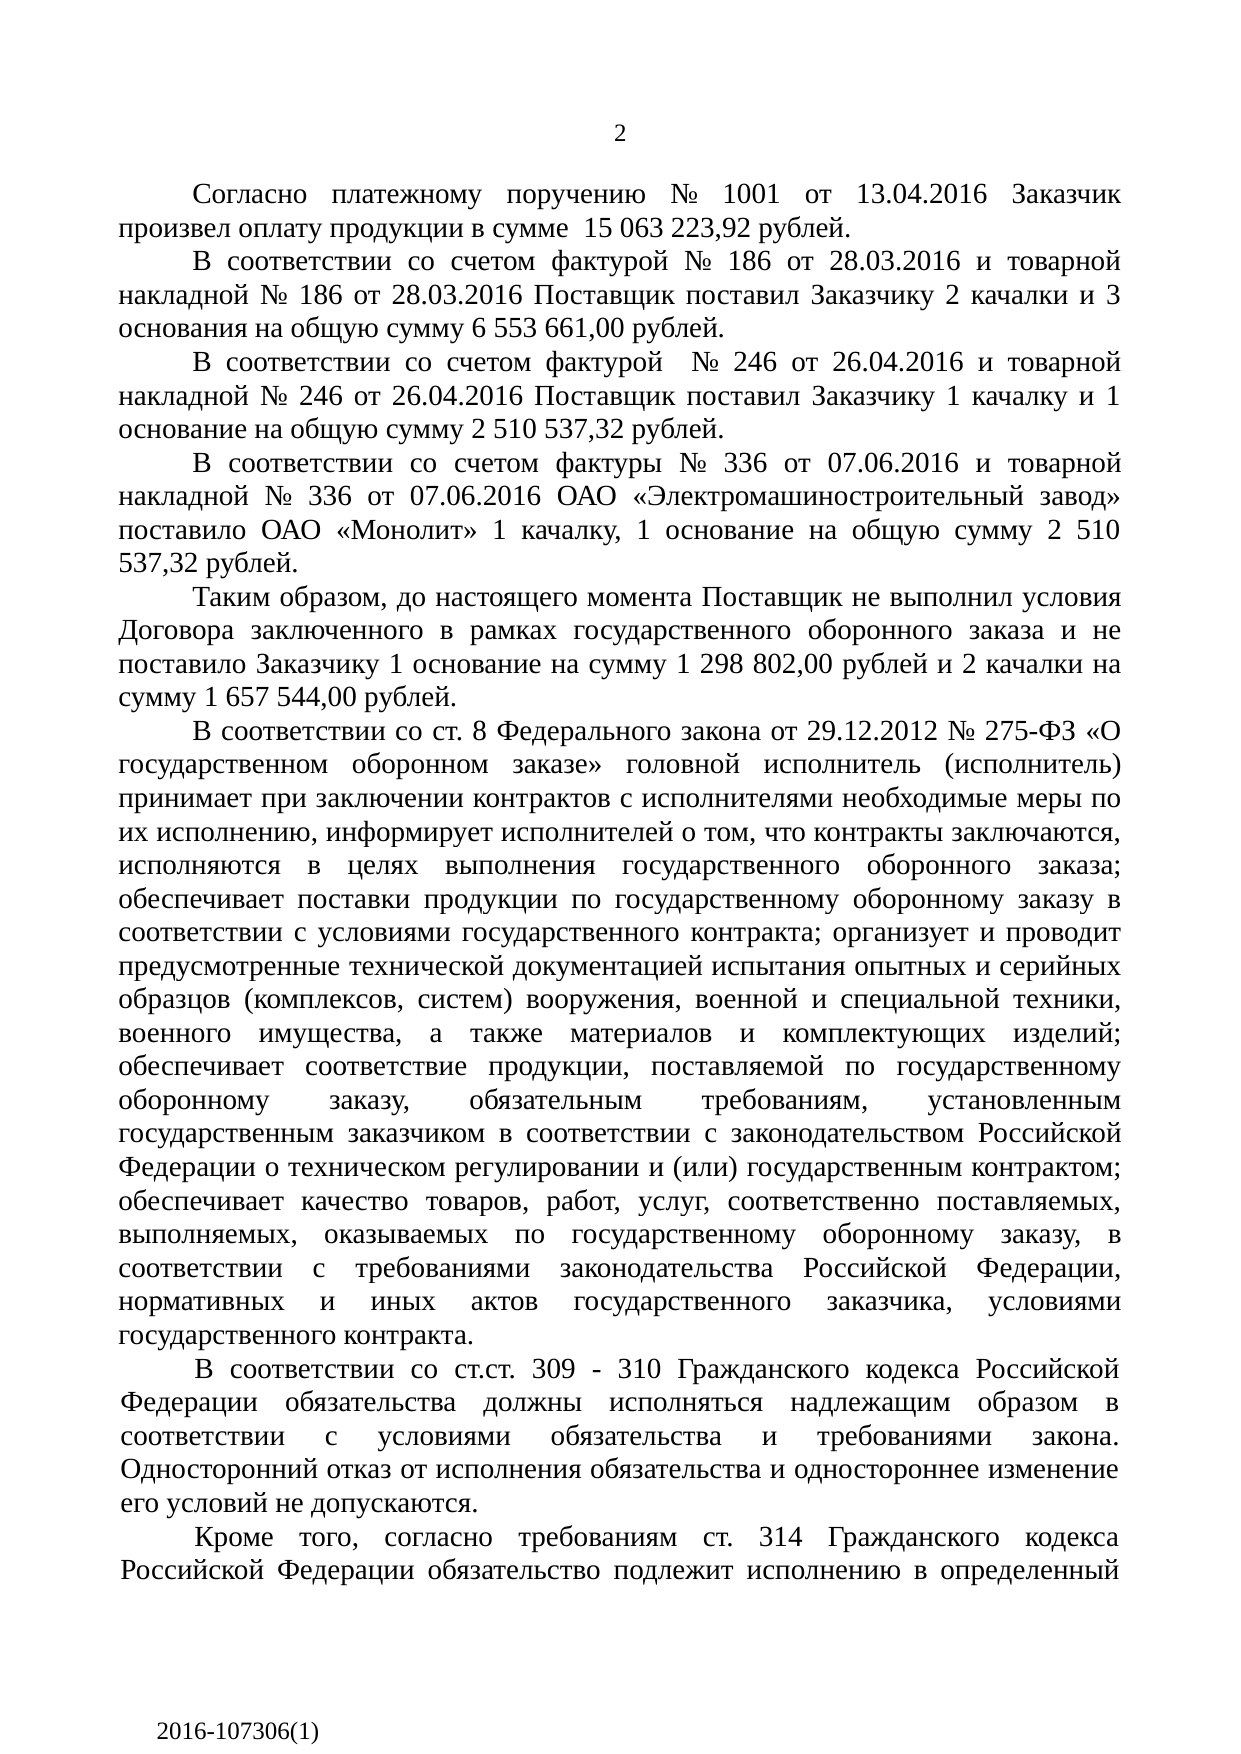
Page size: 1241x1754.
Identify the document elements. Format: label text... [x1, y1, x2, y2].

text В соответствии со ст. 8 Федерального закона от 29.12.2012 № 275-ФЗ «О государственном оборонном заказе» головной исполнитель (исполнитель) принимает при заключении контрактов с исполнителями необходимые меры по их исполнению, информирует исполнителей о том, что контракты заключаются, исполняются в целях выполнения государственного оборонного заказа; обеспечивает поставки продукции по государственному оборонному заказу в соответствии с условиями государственного контракта; организует и проводит предусмотренные технической документацией испытания опытных и серийных образцов (комплексов, систем) вооружения, военной и специальной техники, военного имущества, а также материалов и комплектующих изделий; обеспечивает соответствие продукции, поставляемой по государственному оборонному заказу, обязательным требованиям, установленным государственным заказчиком в соответствии с законодательством Российской Федерации о техническом регулировании и (или) государственным контрактом; обеспечивает качество товаров, работ, услуг, соответственно поставляемых, выполняемых, оказываемых по государственному оборонному заказу, в соответствии с требованиями законодательства Российской Федерации, нормативных и иных актов государственного заказчика, условиями государственного контракта. [118, 713, 1122, 1350]
text В соответствии со счетом фактурой № 186 от 28.03.2016 и товарной накладной № 186 от 28.03.2016 Поставщик поставил Заказчику 2 качалки и 3 основания на общую сумму 6 553 661,00 рублей. [118, 243, 1122, 344]
text Согласно платежному поручению № 1001 от 13.04.2016 Заказчик произвел оплату продукции в сумме 15 063 223,92 рублей. [118, 176, 1122, 243]
text Кроме того, согласно требованиям ст. 314 Гражданского кодекса Российской Федерации обязательство подлежит исполнению в определенный [120, 1519, 1120, 1586]
text В соответствии со счетом фактуры № 336 от 07.06.2016 и товарной накладной № 336 от 07.06.2016 ОАО «Электромашиностроительный завод» поставило ОАО «Монолит» 1 качалку, 1 основание на общую сумму 2 510 537,32 рублей. [118, 445, 1122, 579]
text Таким образом, до настоящего момента Поставщик не выполнил условия Договора заключенного в рамках государственного оборонного заказа и не поставило Заказчику 1 основание на сумму 1 298 802,00 рублей и 2 качалки на сумму 1 657 544,00 рублей. [118, 579, 1122, 713]
text В соответствии со ст.ст. 309 - 310 Гражданского кодекса Российской Федерации обязательства должны исполняться надлежащим образом в соответствии с условиями обязательства и требованиями закона. Односторонний отказ от исполнения обязательства и одностороннее изменение его условий не допускаются. [120, 1351, 1120, 1519]
text В соответствии со счетом фактурой № 246 от 26.04.2016 и товарной накладной № 246 от 26.04.2016 Поставщик поставил Заказчику 1 качалку и 1 основание на общую сумму 2 510 537,32 рублей. [118, 344, 1122, 445]
